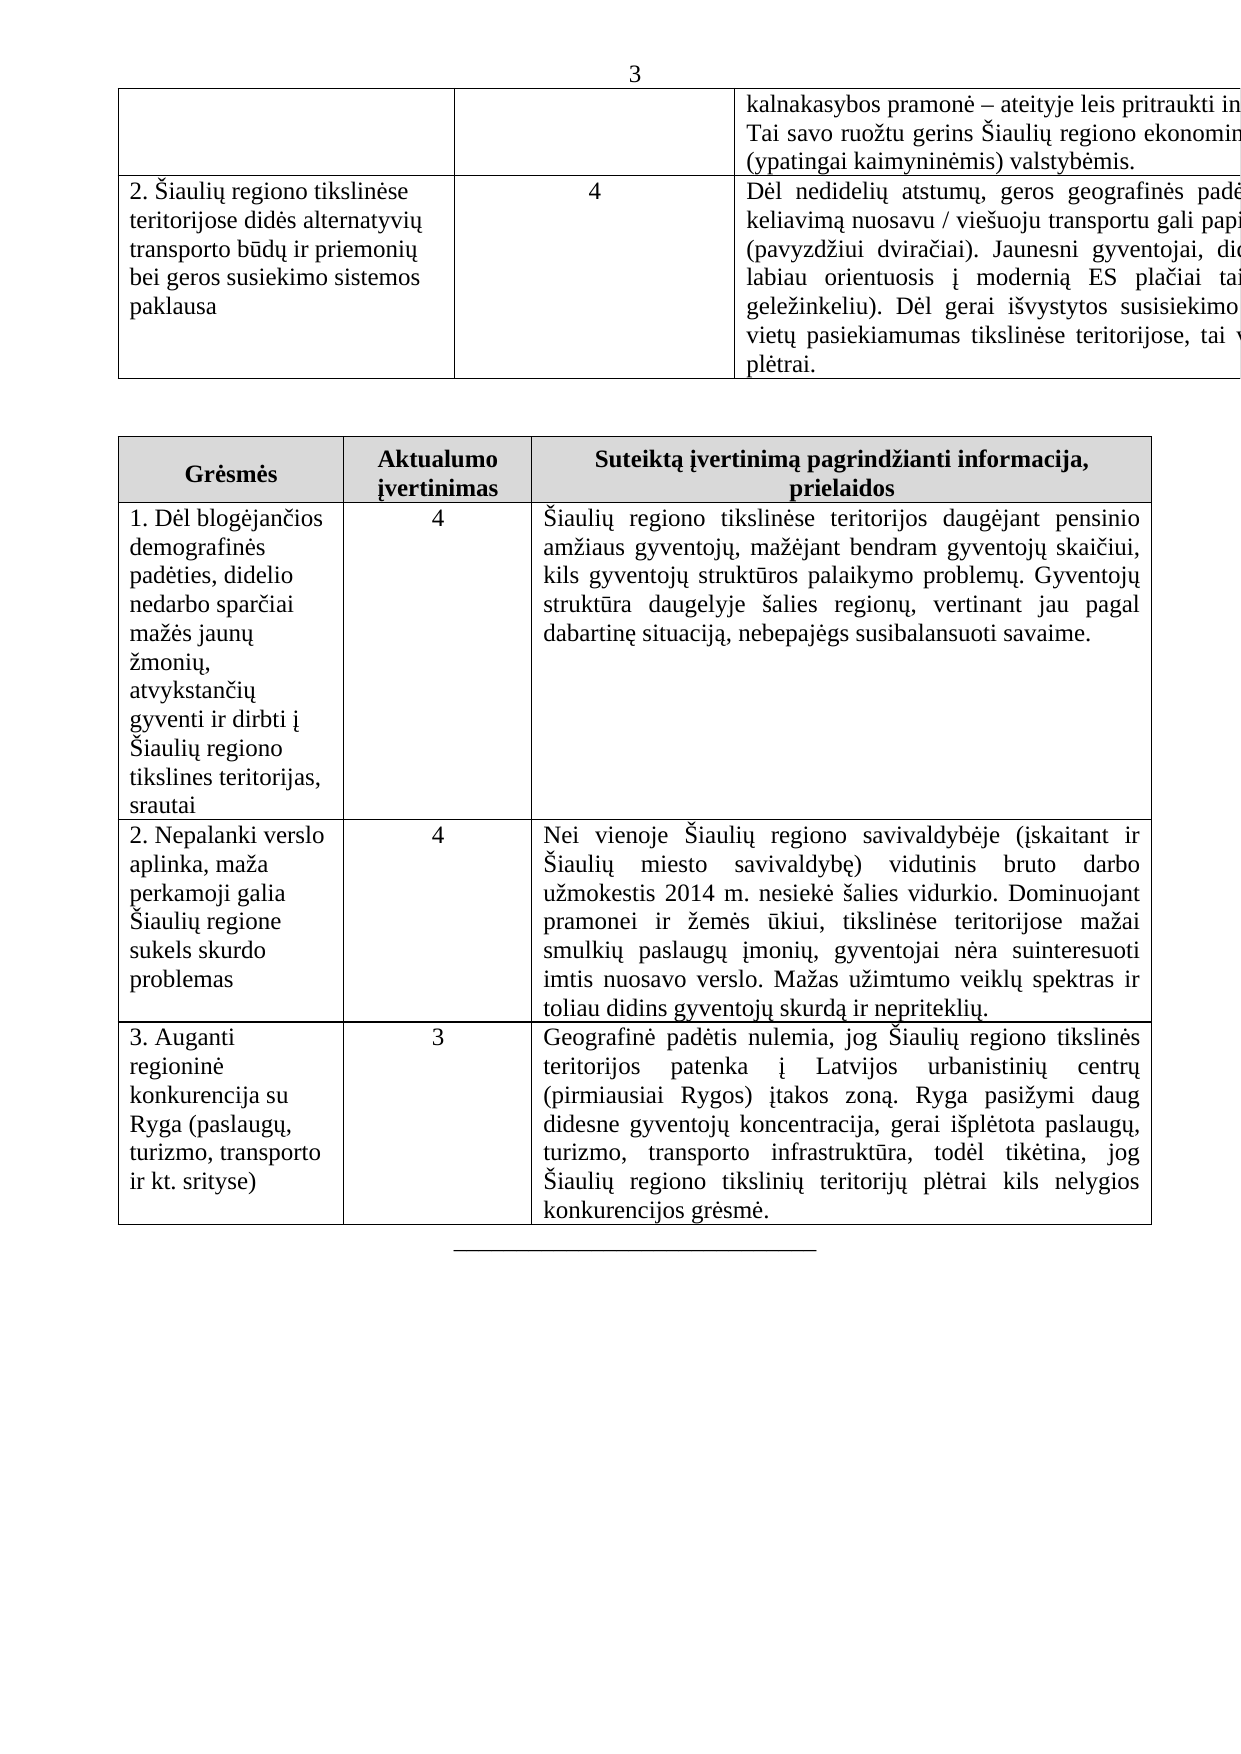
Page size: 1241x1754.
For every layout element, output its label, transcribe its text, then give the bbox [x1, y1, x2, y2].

table_cell 4 [344, 503, 531, 819]
table_cell 2. Nepalanki verslo aplinka, maža perkamoji galia Šiaulių regione sukels skurdo problemas [119, 820, 343, 1021]
text _____________________________ [118, 1225, 1152, 1253]
table_header Grėsmės [119, 437, 343, 502]
table_cell Šiaulių regiono tikslinėse teritorijos daugėjant pensinio amžiaus gyventojų, mažėjant bendram gyventojų skaičiui, kils gyventojų struktūros palaikymo problemų. Gyventojų struktūra daugelyje šalies regionų, vertinant jau pagal dabartinę situaciją, nebepajėgs susibalansuoti savaime. [532, 503, 1151, 819]
table_cell [455, 89, 734, 175]
table_cell Nei vienoje Šiaulių regiono savivaldybėje (įskaitant ir Šiaulių miesto savivaldybę) vidutinis bruto darbo užmokestis 2014 m. nesiekė šalies vidurkio. Dominuojant pramonei ir žemės ūkiui, tikslinėse teritorijose mažai smulkių paslaugų įmonių, gyventojai nėra suinteresuoti imtis nuosavo verslo. Mažas užimtumo veiklų spektras ir toliau didins gyventojų skurdą ir nepriteklių. [532, 820, 1151, 1021]
table_cell Pramonės grąžinimo iš trečiųjų šalių į Europą klausimas vis aktyviau keliamas ES lygmeniu – 2014 m. Europos konkurencingumo ataskaitoje „Padėti įmonėms augti“, 2014 m. valstybių narių konkurencingumo ataskaitoje „Europos reindustrializacija“ ir kituose ES politinės darbotvarkės dokumentuose. Palankias prielaidas pramonės plėtrai Europoje sudaro brangstanti darbo jėga Kinijoje. Lyginant su kitais pasaulio regionais, Europa turi tokius konkurencinius pranašumus, kaip aukštos kvalifikacijos darbuotojai, didelė dalis eksportuojamų prekių pridėtinės vertės sukuriama vienoje šalyje ir lyginamieji pranašumai, susiję su sudėtingais ir aukštos kokybės gaminiais. Mažėjant gamybos iškėlimui į trečiaisiais šalis iš grąžinant dalį gamybos į Europą, šia galimybe galės pasinaudoti ir Šiaulių regiono savivaldybės. Šiaulių regiono savivaldybėse sutelkta specifinė žemų ir vidutinių technologijų pramonė – statybinių medžiagų gamyba, žemės ūkio produkcijos gamyba ir perdirbimas, kalnakasybos pramonė – ateityje leis pritraukti investuoti pasirengusių užsienio partnerių. Tai savo ruožtu gerins Šiaulių regiono ekonominius rodiklius, stiprins ryšius su Europos (ypatingai kaimyninėmis) valstybėmis. [735, 89, 1240, 175]
table_cell 3. Auganti regioninė konkurencija su Ryga (paslaugų, turizmo, transporto ir kt. srityse) [119, 1023, 343, 1224]
table_cell 2. Šiaulių regiono tikslinėse teritorijose didės alternatyvių transporto būdų ir priemonių bei geros susiekimo sistemos paklausa [119, 176, 454, 377]
table_cell [119, 89, 454, 175]
table_cell 4 [455, 176, 734, 377]
table_cell Geografinė padėtis nulemia, jog Šiaulių regiono tikslinės teritorijos patenka į Latvijos urbanistinių centrų (pirmiausiai Rygos) įtakos zoną. Ryga pasižymi daug didesne gyventojų koncentracija, gerai išplėtota paslaugų, turizmo, transporto infrastruktūra, todėl tikėtina, jog Šiaulių regiono tikslinių teritorijų plėtrai kils nelygios konkurencijos grėsmė. [532, 1023, 1151, 1224]
table_cell 4 [344, 820, 531, 1021]
table_header Suteiktą įvertinimą pagrindžianti informacija, prielaidos [532, 437, 1151, 502]
table_cell 1. Dėl blogėjančios demografinės padėties, didelio nedarbo sparčiai mažės jaunų žmonių, atvykstančių gyventi ir dirbti į Šiaulių regiono tikslines teritorijas, srautai [119, 503, 343, 819]
table_header Aktualumo įvertinimas [344, 437, 531, 502]
table_cell 3 [344, 1023, 531, 1224]
table_cell Dėl nedidelių atstumų, geros geografinės padėties, tikslinėse ir susietose teritorijose keliavimą nuosavu / viešuoju transportu gali papildyti alternatyvios transporto priemonės (pavyzdžiui dviračiai). Jaunesni gyventojai, didėjant ekologiniam sąmoningumui, vis labiau orientuosis į modernią ES plačiai taikomą keliavimo praktiką (dviračiais, geležinkeliu). Dėl gerai išvystytos susisiekimo infrastruktūros pagerės sukurtų darbo vietų pasiekiamumas tikslinėse teritorijose, tai viena esminių sąlygų sėkmingai miestų plėtrai. [735, 176, 1240, 377]
